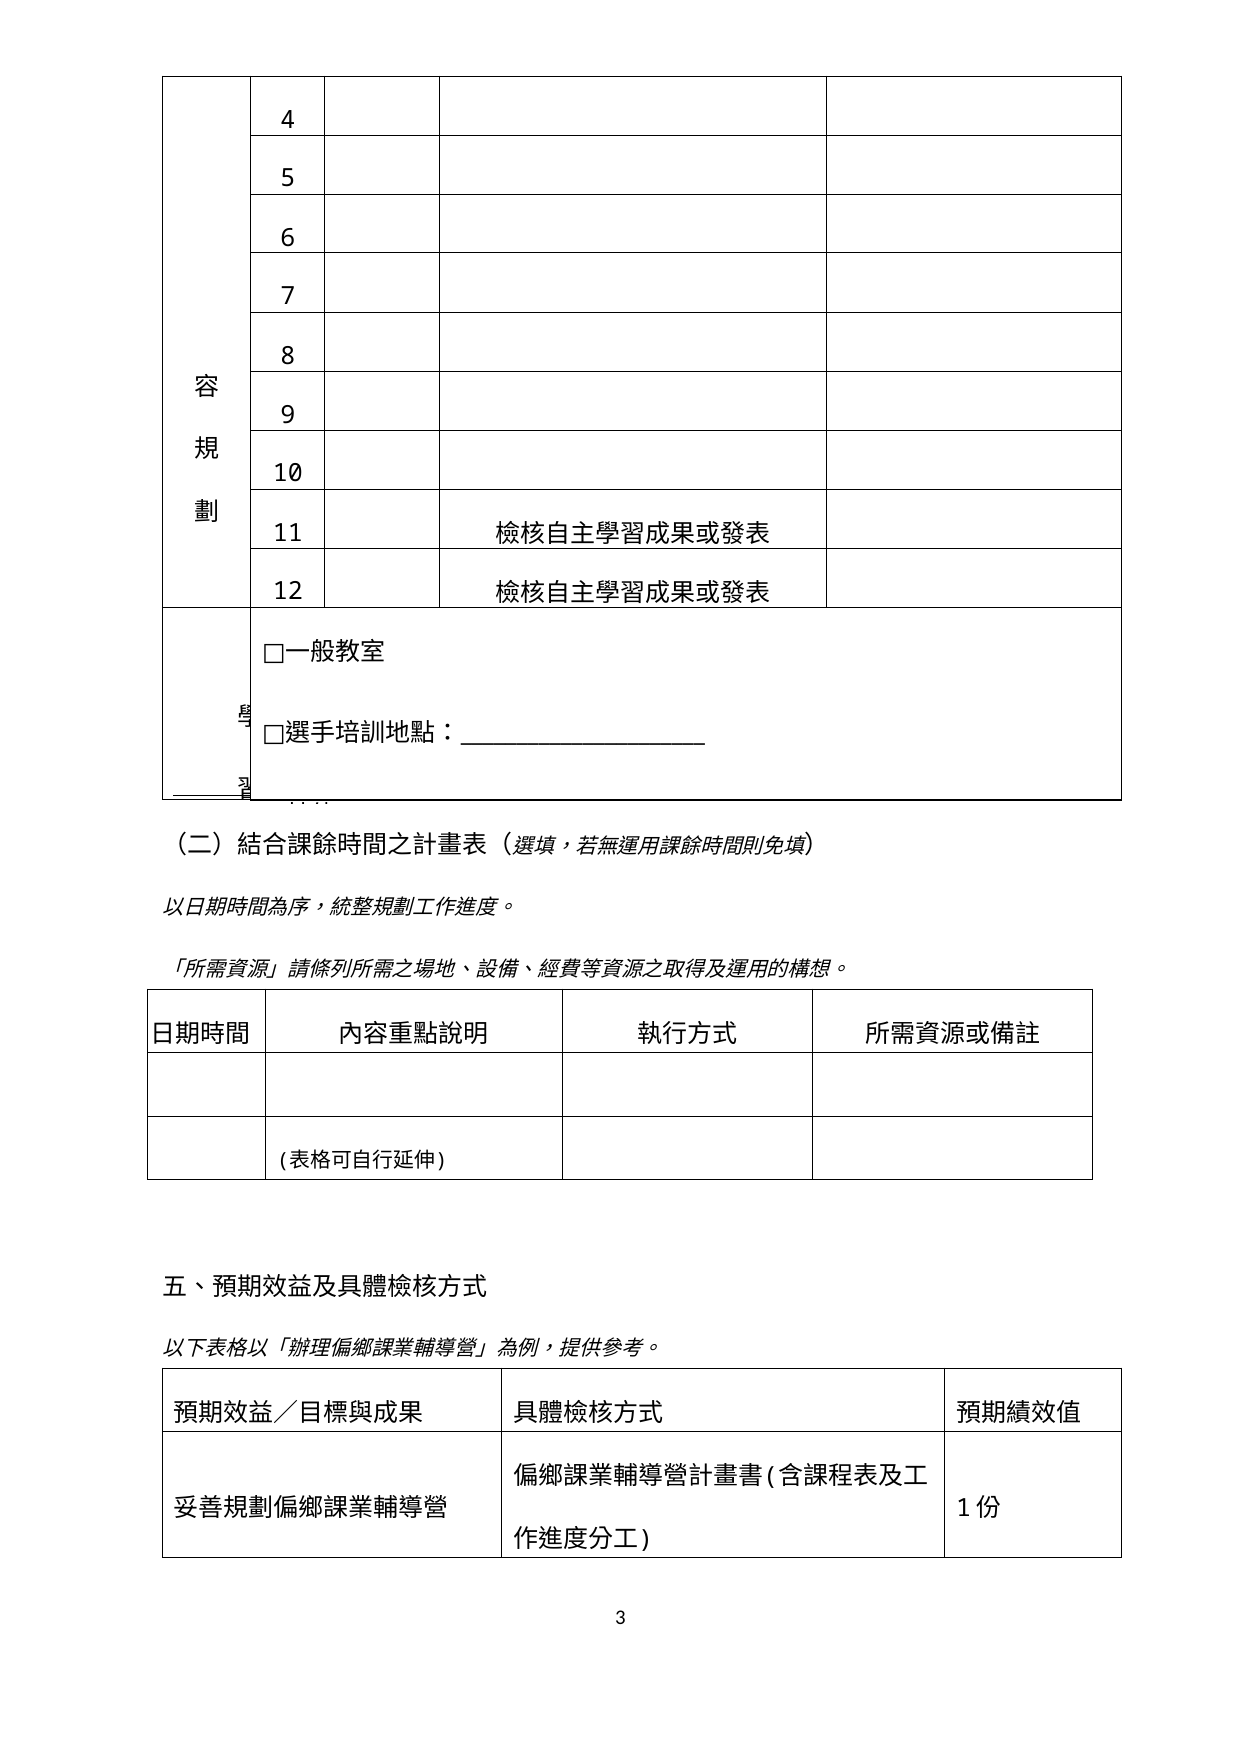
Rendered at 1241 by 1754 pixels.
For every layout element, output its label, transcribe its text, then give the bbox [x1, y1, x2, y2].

table_cell (表格可自行延伸) [266, 1117, 562, 1179]
table_cell [325, 431, 439, 488]
table_cell [827, 490, 1121, 547]
table_header 所需資源或備註 [813, 990, 1092, 1052]
table_header 容 規 劃 [163, 77, 250, 607]
table_cell [148, 1053, 265, 1116]
text 五、預期效益及具體檢核方式 [162, 1243, 1078, 1305]
table_cell [440, 253, 826, 312]
table_cell [148, 1117, 265, 1179]
table_cell [325, 372, 439, 429]
table_cell 10 [251, 431, 324, 488]
table_cell [325, 77, 439, 134]
table_cell [813, 1117, 1092, 1179]
table_cell 檢核自主學習成果或發表 [440, 549, 826, 607]
table_cell 9 [251, 372, 324, 429]
table_cell 1份 [945, 1432, 1121, 1557]
table_cell [440, 195, 826, 252]
table_header 預期績效值 [945, 1369, 1121, 1431]
table_cell [827, 253, 1121, 312]
table_cell 檢核自主學習成果或發表 [440, 490, 826, 547]
table_cell 8 [251, 313, 324, 371]
table_cell 妥善規劃偏鄉課業輔導營 [163, 1432, 501, 1557]
table_header 具體檢核方式 [502, 1369, 944, 1431]
table_cell 學習地點 [163, 608, 250, 799]
text 以日期時間為序，統整規劃工作進度。 [162, 863, 1059, 926]
table_header 預期效益／目標與成果 [163, 1369, 501, 1431]
table_cell 7 [251, 253, 324, 312]
table_cell [325, 549, 439, 607]
table_cell [440, 136, 826, 194]
table_cell [325, 136, 439, 194]
table_cell [440, 77, 826, 134]
table_cell [563, 1117, 812, 1179]
table_cell 5 [251, 136, 324, 194]
table_cell [325, 253, 439, 312]
table_cell [827, 313, 1121, 371]
table_cell [827, 136, 1121, 194]
table_cell □一般教室 □選手培訓地點：______________________ □其他：_________________________ (實驗室、球場等因安全及場地資源有限之考量，不予開放) [251, 608, 1121, 799]
table_cell 11 [251, 490, 324, 547]
table_cell [827, 77, 1121, 134]
table_cell [440, 431, 826, 488]
table_cell 4 [251, 77, 324, 134]
table_cell [440, 372, 826, 429]
table_cell [266, 1053, 562, 1116]
text 「所需資源」請條列所需之場地、設備、經費等資源之取得及運用的構想。 [162, 926, 1059, 988]
table_cell [827, 372, 1121, 429]
table_header 內容重點說明 [266, 990, 562, 1052]
table_cell [325, 195, 439, 252]
table_cell 偏鄉課業輔導營計畫書(含課程表及工作進度分工) [502, 1432, 944, 1557]
table_header 日期時間 [148, 990, 265, 1052]
table_cell [813, 1053, 1092, 1116]
table_cell 6 [251, 195, 324, 252]
table_cell [827, 549, 1121, 607]
table_cell [325, 313, 439, 371]
table_cell 12 [251, 549, 324, 607]
text 以下表格以「辦理偏鄉課業輔導營」為例，提供參考。 [162, 1305, 1078, 1368]
table_cell [827, 431, 1121, 488]
table_cell [325, 490, 439, 547]
table_cell [563, 1053, 812, 1116]
table_header 執行方式 [563, 990, 812, 1052]
table_cell [440, 313, 826, 371]
text （二）結合課餘時間之計畫表（選填，若無運用課餘時間則免填） [162, 801, 1078, 863]
table_cell [827, 195, 1121, 252]
